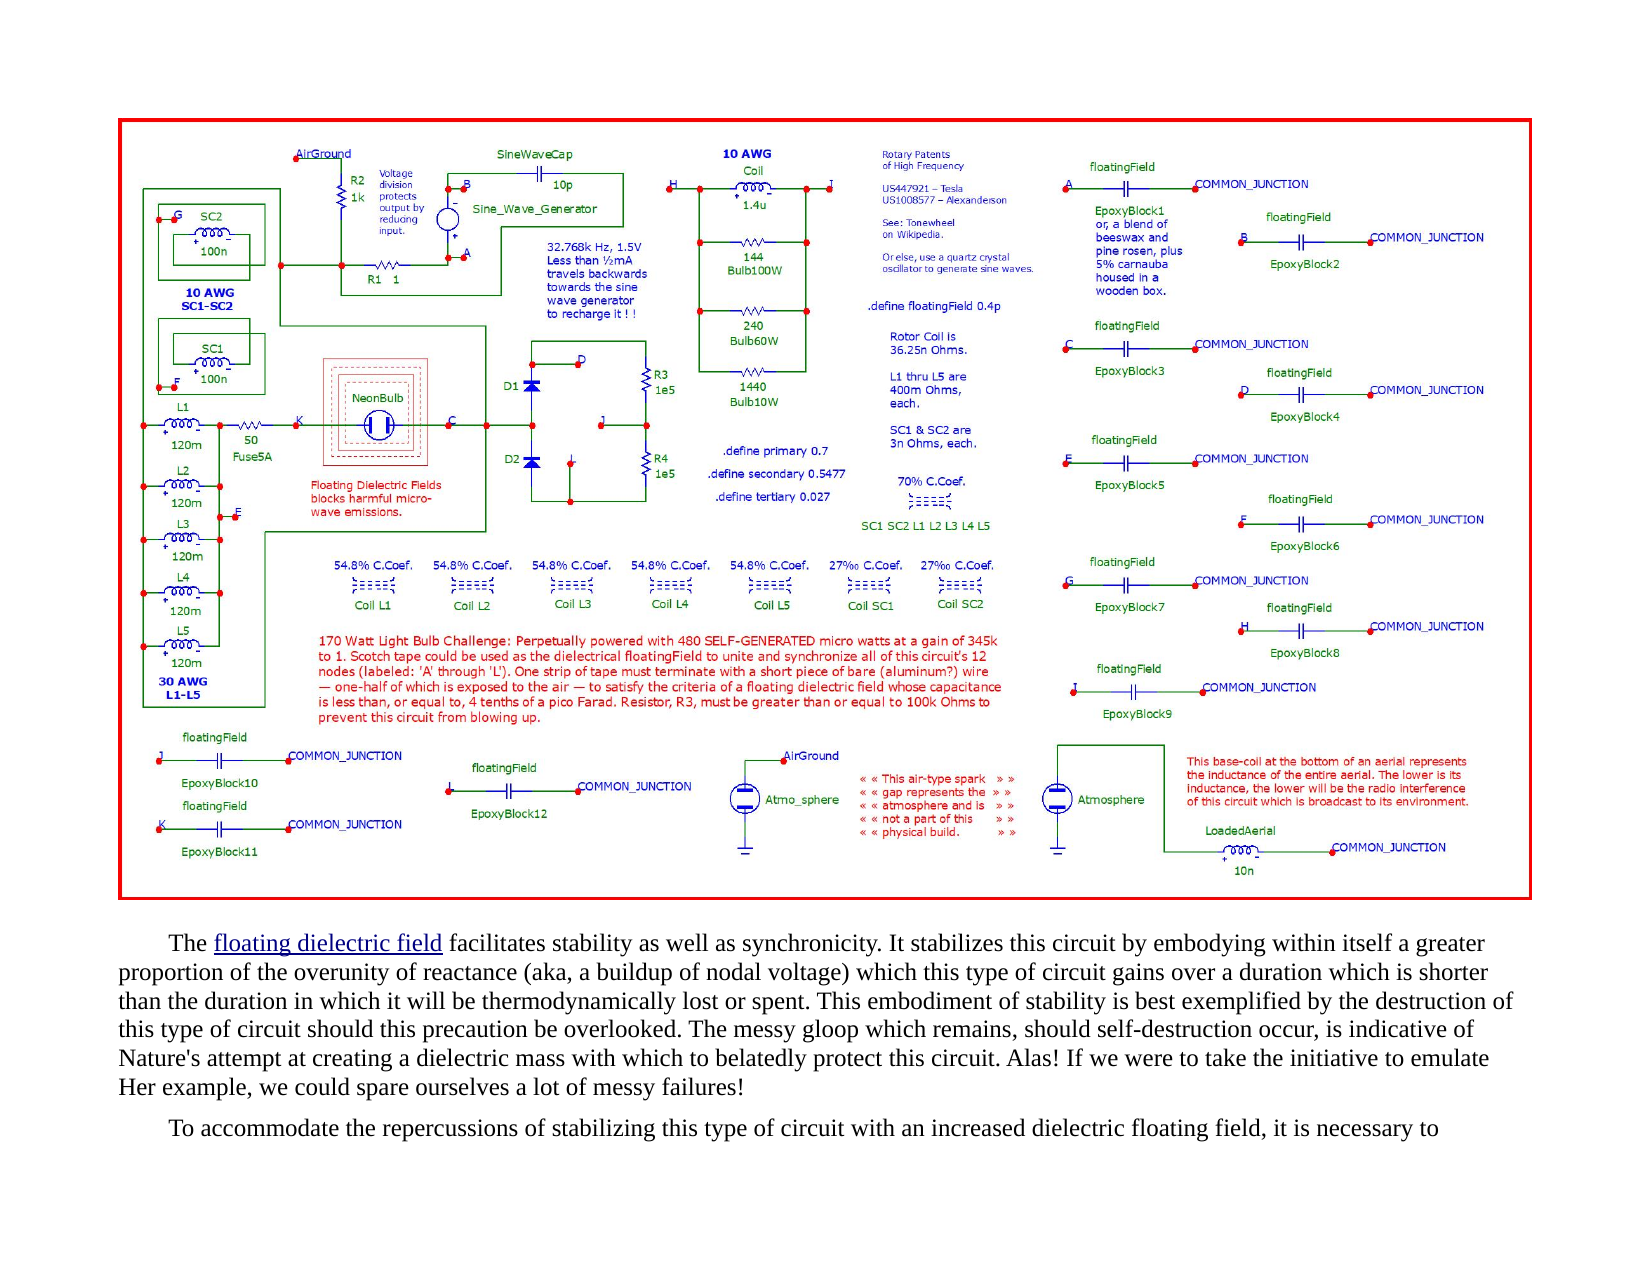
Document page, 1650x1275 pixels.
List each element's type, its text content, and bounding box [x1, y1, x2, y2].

picture [118, 118, 1532, 900]
text To accommodate the repercussions of stabilizing this type of circuit with an increased dielectric floating field, it is necessary to [118, 1113, 1532, 1142]
text The floating dielectric field facilitates stability as well as synchronicity. It stabilizes this circuit by embodying within itself a greater proportion of the overunity of reactance (aka, a buildup of nodal voltage) which this type of circuit gains over a duration which is shorter than the duration in which it will be thermodynamically lost or spent. This embodiment of stability is best exemplified by the destruction of this type of circuit should this precaution be overlooked. The messy gloop which remains, should self-destruction occur, is indicative of Nature's attempt at creating a dielectric mass with which to belatedly protect this circuit. Alas! If we were to take the initiative to emulate Her example, we could spare ourselves a lot of messy failures! [118, 928, 1532, 1101]
